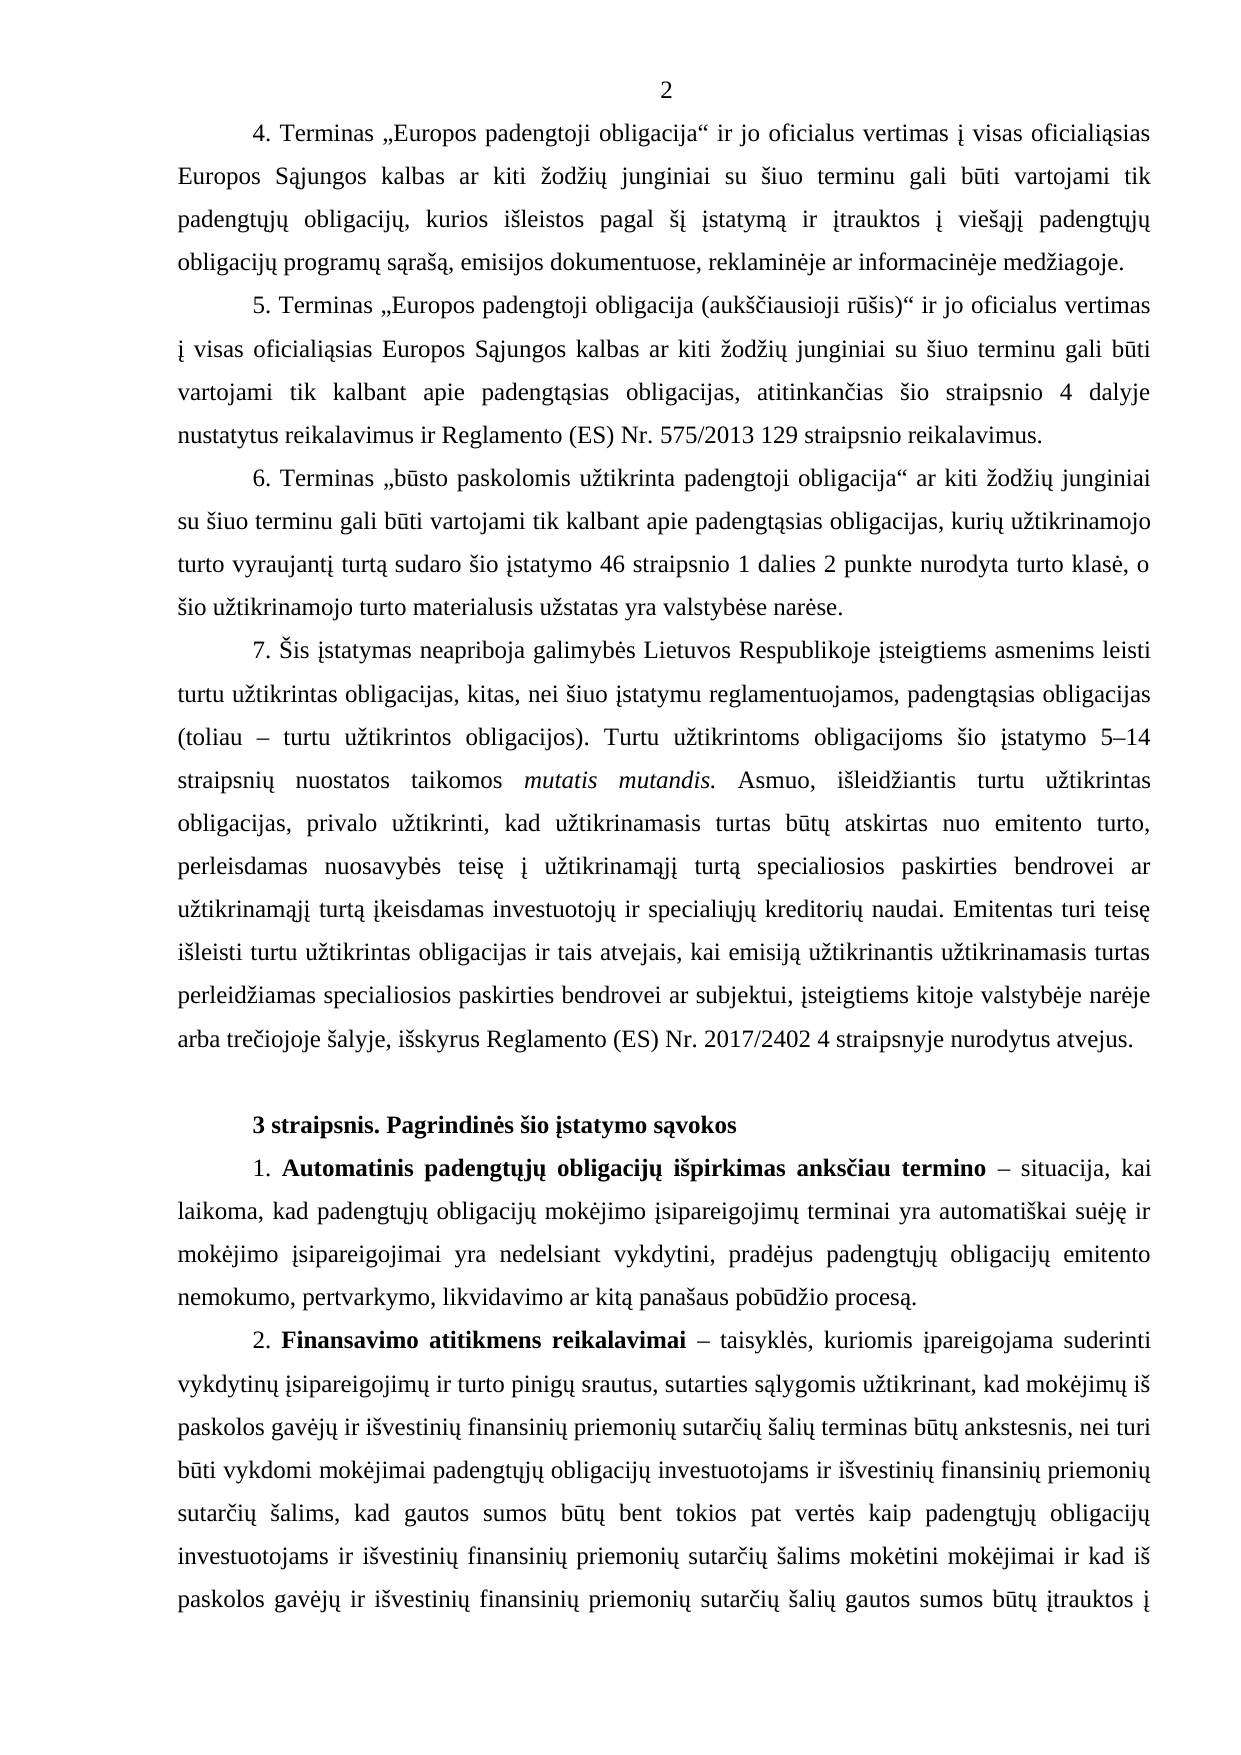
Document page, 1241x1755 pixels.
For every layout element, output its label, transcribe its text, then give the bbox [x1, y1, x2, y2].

text 6. Terminas „būsto paskolomis užtikrinta padengtoji obligacija“ ar kiti žodžių junginiai su šiuo terminu gali būti vartojami tik kalbant apie padengtąsias obligacijas, kurių užtikrinamojo turto vyraujantį turtą sudaro šio įstatymo 46 straipsnio 1 dalies 2 punkte nurodyta turto klasė, o šio užtikrinamojo turto materialusis užstatas yra valstybėse narėse. [177, 463, 1152, 621]
text 4. Terminas „Europos padengtoji obligacija“ ir jo oficialus vertimas į visas oficialiąsias Europos Sąjungos kalbas ar kiti žodžių junginiai su šiuo terminu gali būti vartojami tik padengtųjų obligacijų, kurios išleistos pagal šį įstatymą ir įtrauktos į viešąjį padengtųjų obligacijų programų sąrašą, emisijos dokumentuose, reklaminėje ar informacinėje medžiagoje. [177, 118, 1152, 276]
text 2. Finansavimo atitikmens reikalavimai – taisyklės, kuriomis įpareigojama suderinti vykdytinų įsipareigojimų ir turto pinigų srautus, sutarties sąlygomis užtikrinant, kad mokėjimų iš paskolos gavėjų ir išvestinių finansinių priemonių sutarčių šalių terminas būtų ankstesnis, nei turi būti vykdomi mokėjimai padengtųjų obligacijų investuotojams ir išvestinių finansinių priemonių sutarčių šalims, kad gautos sumos būtų bent tokios pat vertės kaip padengtųjų obligacijų investuotojams ir išvestinių finansinių priemonių sutarčių šalims mokėtini mokėjimai ir kad iš paskolos gavėjų ir išvestinių finansinių priemonių sutarčių šalių gautos sumos būtų įtrauktos į [177, 1326, 1152, 1613]
text 5. Terminas „Europos padengtoji obligacija (aukščiausioji rūšis)“ ir jo oficialus vertimas į visas oficialiąsias Europos Sąjungos kalbas ar kiti žodžių junginiai su šiuo terminu gali būti vartojami tik kalbant apie padengtąsias obligacijas, atitinkančias šio straipsnio 4 dalyje nustatytus reikalavimus ir Reglamento (ES) Nr. 575/2013 129 straipsnio reikalavimus. [177, 291, 1152, 449]
text 3 straipsnis. Pagrindinės šio įstatymo sąvokos [177, 1110, 1152, 1139]
text 7. Šis įstatymas neapriboja galimybės Lietuvos Respublikoje įsteigtiems asmenims leisti turtu užtikrintas obligacijas, kitas, nei šiuo įstatymu reglamentuojamos, padengtąsias obligacijas (toliau – turtu užtikrintos obligacijos). Turtu užtikrintoms obligacijoms šio įstatymo 5–14 straipsnių nuostatos taikomos mutatis mutandis. Asmuo, išleidžiantis turtu užtikrintas obligacijas, privalo užtikrinti, kad užtikrinamasis turtas būtų atskirtas nuo emitento turto, perleisdamas nuosavybės teisę į užtikrinamąjį turtą specialiosios paskirties bendrovei ar užtikrinamąjį turtą įkeisdamas investuotojų ir specialiųjų kreditorių naudai. Emitentas turi teisę išleisti turtu užtikrintas obligacijas ir tais atvejais, kai emisiją užtikrinantis užtikrinamasis turtas perleidžiamas specialiosios paskirties bendrovei ar subjektui, įsteigtiems kitoje valstybėje narėje arba trečiojoje šalyje, išskyrus Reglamento (ES) Nr. 2017/2402 4 straipsnyje nurodytus atvejus. [177, 636, 1152, 1052]
text 1. Automatinis padengtųjų obligacijų išpirkimas anksčiau termino – situacija, kai laikoma, kad padengtųjų obligacijų mokėjimo įsipareigojimų terminai yra automatiškai suėję ir mokėjimo įsipareigojimai yra nedelsiant vykdytini, pradėjus padengtųjų obligacijų emitento nemokumo, pertvarkymo, likvidavimo ar kitą panašaus pobūdžio procesą. [177, 1153, 1152, 1311]
